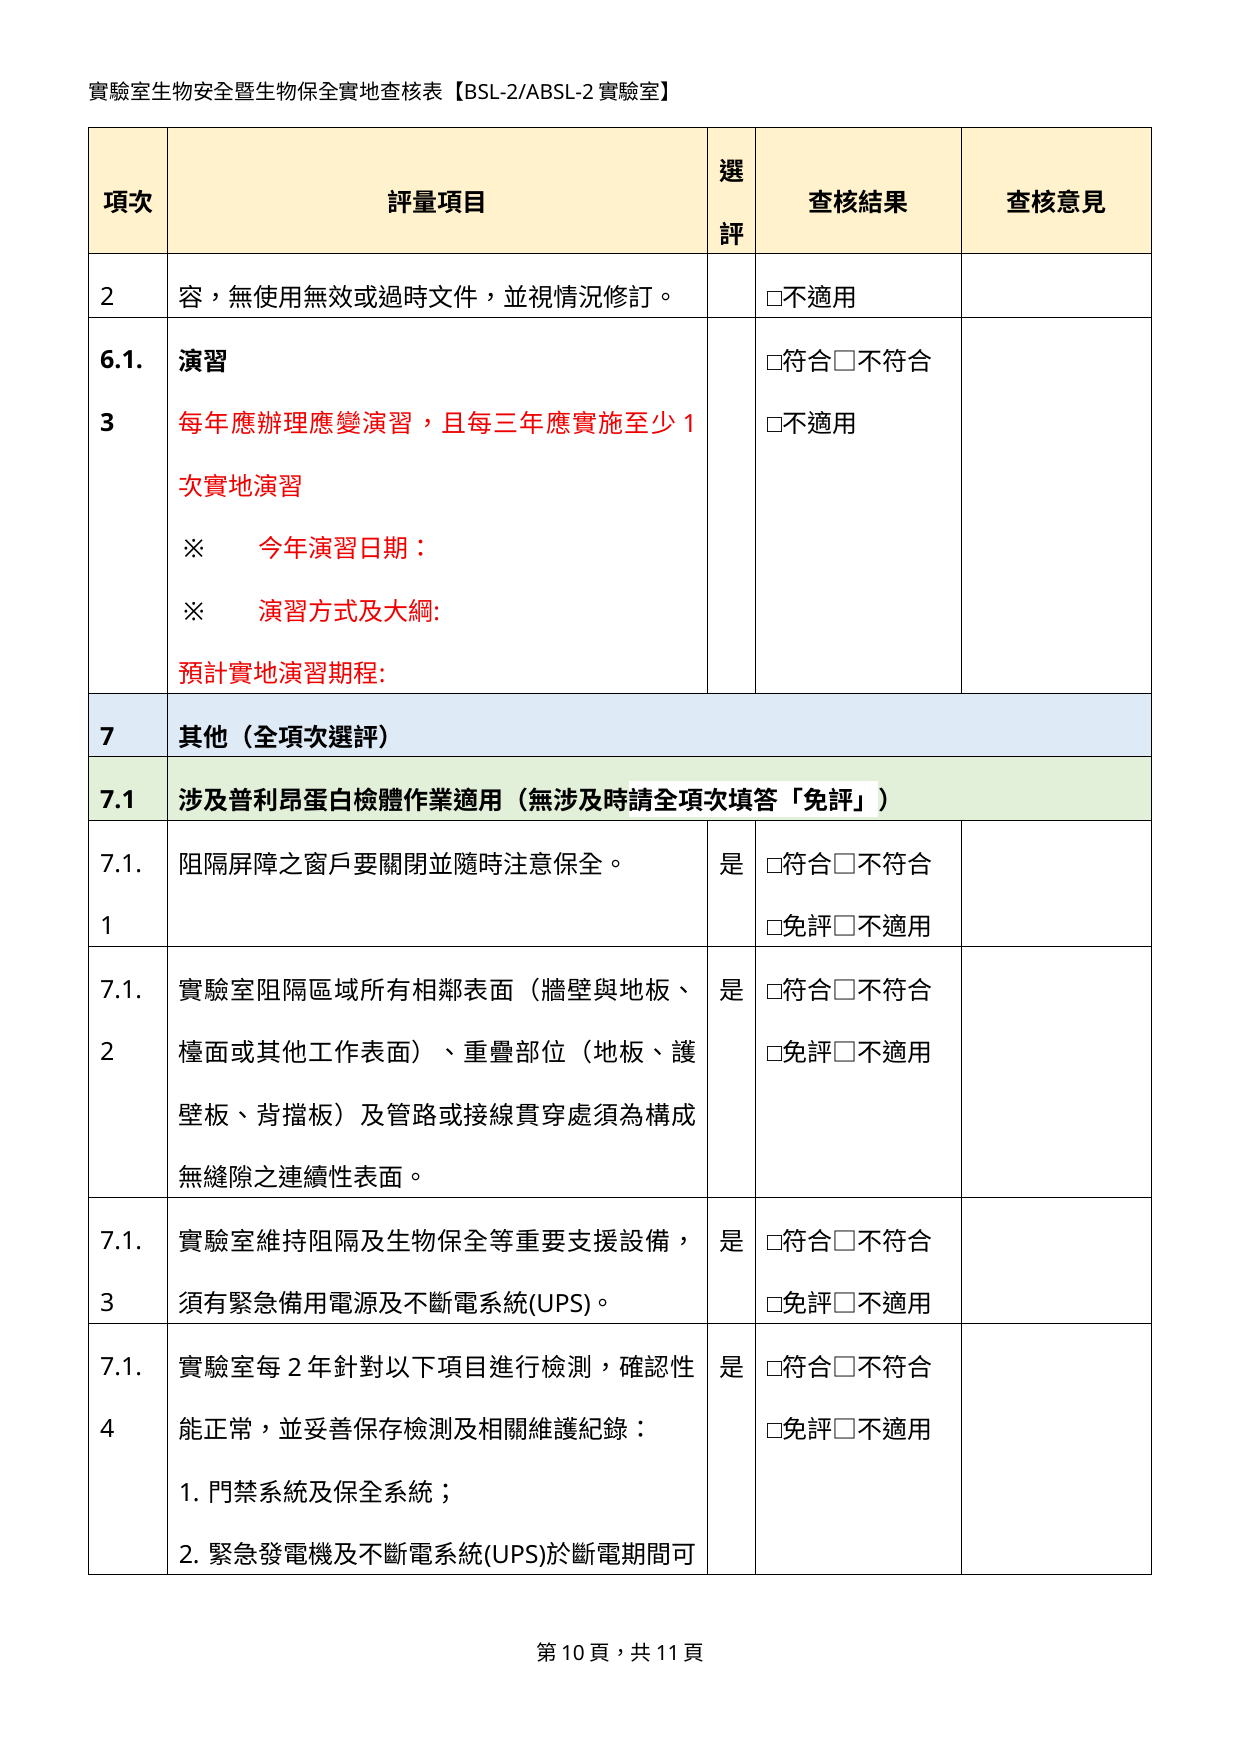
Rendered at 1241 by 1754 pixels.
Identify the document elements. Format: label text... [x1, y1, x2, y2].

table_cell □符合□不符合 □免評□不適用 [756, 1198, 961, 1323]
table_cell 是 [708, 947, 755, 1197]
table_cell [962, 821, 1151, 946]
table_cell □符合□不符合 □免評□不適用 [756, 1324, 961, 1574]
table_cell 2 [89, 254, 167, 317]
table_header 選評 [708, 128, 755, 253]
table_cell [962, 1324, 1151, 1574]
table_cell 7.1 [89, 757, 167, 820]
table_cell 演習 每年應辦理應變演習，且每三年應實施至少1次實地演習 今年演習日期： 演習方式及大綱: 預計實地演習期程: [168, 318, 707, 693]
table_header 查核意見 [962, 128, 1151, 253]
table_cell 7 [89, 694, 167, 756]
table_cell [708, 254, 755, 317]
table_cell □符合□不符合 □不適用 [756, 318, 961, 693]
table_cell [962, 1198, 1151, 1323]
table_cell 實驗室阻隔區域所有相鄰表面（牆壁與地板、檯面或其他工作表面）、重疊部位（地板、護壁板、背擋板）及管路或接線貫穿處須為構成無縫隙之連續性表面。 [168, 947, 707, 1197]
table_cell 7.1.3 [89, 1198, 167, 1323]
table_cell 涉及普利昂蛋白檢體作業適用（無涉及時請全項次填答「免評」） [168, 757, 1151, 820]
table_cell [962, 947, 1151, 1197]
table_cell □符合□不符合 □免評□不適用 [756, 947, 961, 1197]
table_cell [962, 318, 1151, 693]
table_cell □不適用 [756, 254, 961, 317]
table_cell 阻隔屏障之窗戶要關閉並隨時注意保全。 [168, 821, 707, 946]
table_cell 7.1.1 [89, 821, 167, 946]
table_cell [962, 254, 1151, 317]
table_cell 7.1.2 [89, 947, 167, 1197]
table_cell 6.1.3 [89, 318, 167, 693]
table_cell 是 [708, 1324, 755, 1574]
table_cell 是 [708, 1198, 755, 1323]
table_cell 7.1.4 [89, 1324, 167, 1574]
table_cell 實驗室每2年針對以下項目進行檢測，確認性能正常，並妥善保存檢測及相關維護紀錄： 門禁系統及保全系統； 緊急發電機及不斷電系統(UPS)於斷電期間可 [168, 1324, 707, 1574]
table_cell □符合□不符合 □免評□不適用 [756, 821, 961, 946]
table_header 查核結果 [756, 128, 961, 253]
table_cell 其他（全項次選評） [168, 694, 1151, 756]
table_cell 容，無使用無效或過時文件，並視情況修訂。 [168, 254, 707, 317]
table_cell 是 [708, 821, 755, 946]
table_header 評量項目 [168, 128, 707, 253]
table_cell [708, 318, 755, 693]
table_cell 實驗室維持阻隔及生物保全等重要支援設備，須有緊急備用電源及不斷電系統(UPS)。 [168, 1198, 707, 1323]
table_header 項次 [89, 128, 167, 253]
